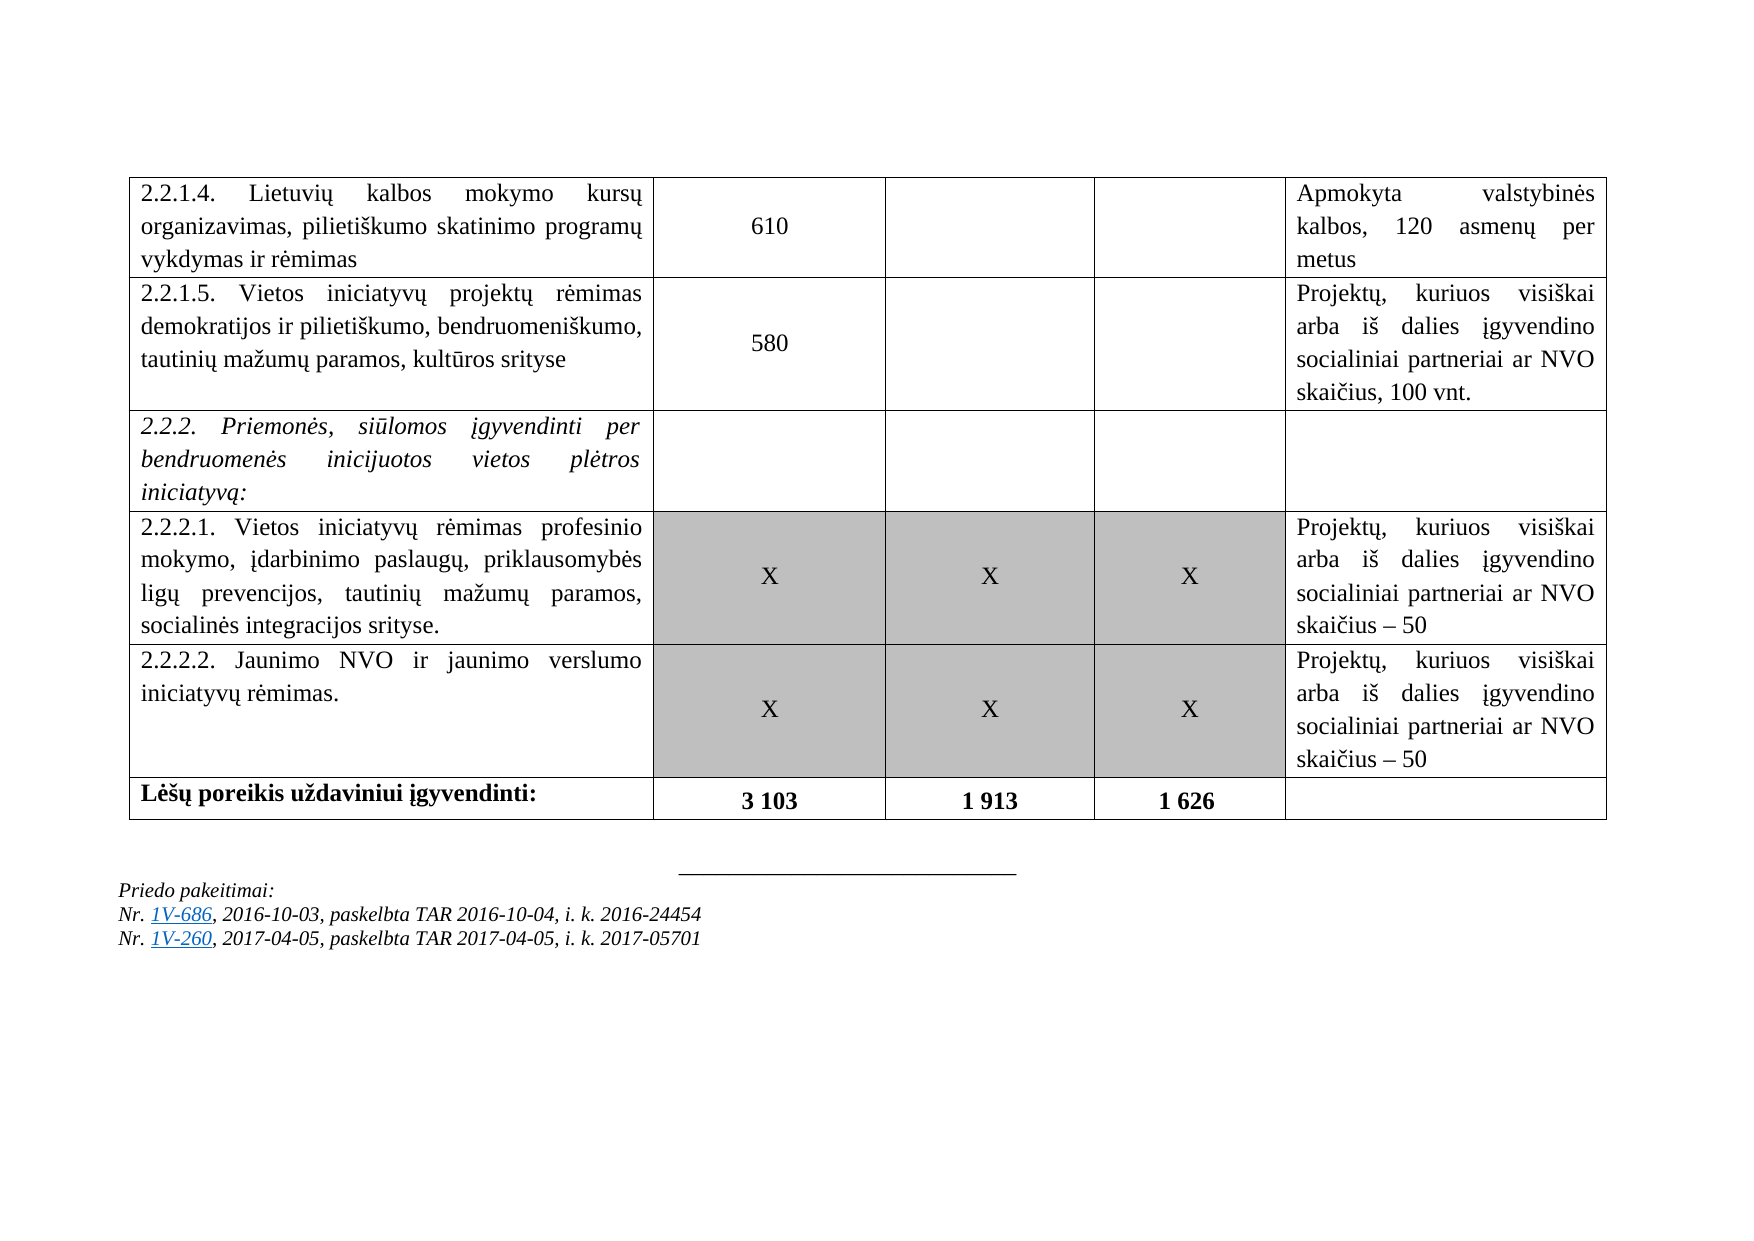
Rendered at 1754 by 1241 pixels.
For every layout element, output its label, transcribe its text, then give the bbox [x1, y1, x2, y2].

table_cell X [1095, 512, 1285, 644]
table_cell [1095, 411, 1285, 511]
table_cell 1 626 [1095, 778, 1285, 819]
table_cell 2.2.1.5. Vietos iniciatyvų projektų rėmimas demokratijos ir pilietiškumo, bendruomeniškumo, tautinių mažumų paramos, kultūros srityse [130, 278, 653, 410]
table_cell [1286, 411, 1606, 511]
table_cell 1 913 [886, 778, 1094, 819]
text Nr. 1V-260, 2017-04-05, paskelbta TAR 2017-04-05, i. k. 2017-05701 [118, 926, 1577, 950]
table_cell X [654, 512, 885, 644]
table_cell [1095, 278, 1285, 410]
table_cell Lėšų poreikis uždaviniui įgyvendinti: [130, 778, 653, 819]
table_cell X [886, 645, 1094, 777]
table_cell [886, 411, 1094, 511]
table_cell X [886, 512, 1094, 644]
table_cell [1095, 178, 1285, 277]
text Priedo pakeitimai: [118, 878, 1577, 902]
table_cell 3 103 [654, 778, 885, 819]
table_cell Projektų, kuriuos visiškai arba iš dalies įgyvendino socialiniai partneriai ar NVO skaičius – 50 [1286, 645, 1606, 777]
table_cell X [1095, 645, 1285, 777]
table_cell Projektų, kuriuos visiškai arba iš dalies įgyvendino socialiniai partneriai ar NVO skaičius, 100 vnt. [1286, 278, 1606, 410]
table_cell 2.2.2.2. Jaunimo NVO ir jaunimo verslumo iniciatyvų rėmimas. [130, 645, 653, 777]
table_cell 610 [654, 178, 885, 277]
table_cell Apmokyta valstybinės kalbos, 120 asmenų per metus [1286, 178, 1606, 277]
table_cell [1286, 778, 1606, 819]
table_cell X [654, 645, 885, 777]
table_cell Projektų, kuriuos visiškai arba iš dalies įgyvendino socialiniai partneriai ar NVO skaičius – 50 [1286, 512, 1606, 644]
table_cell 2.2.1.4. Lietuvių kalbos mokymo kursų organizavimas, pilietiškumo skatinimo programų vykdymas ir rėmimas [130, 178, 653, 277]
table_cell 580 [654, 278, 885, 410]
table_cell [886, 278, 1094, 410]
table_cell 2.2.2.1. Vietos iniciatyvų rėmimas profesinio mokymo, įdarbinimo paslaugų, priklausomybės ligų prevencijos, tautinių mažumų paramos, socialinės integracijos srityse. [130, 512, 653, 644]
text ___________________________ [118, 849, 1577, 878]
text Nr. 1V-686, 2016-10-03, paskelbta TAR 2016-10-04, i. k. 2016-24454 [118, 902, 1577, 926]
table_cell 2.2.2. Priemonės, siūlomos įgyvendinti per bendruomenės inicijuotos vietos plėtros iniciatyvą: [130, 411, 653, 511]
table_cell [654, 411, 885, 511]
table_cell [886, 178, 1094, 277]
